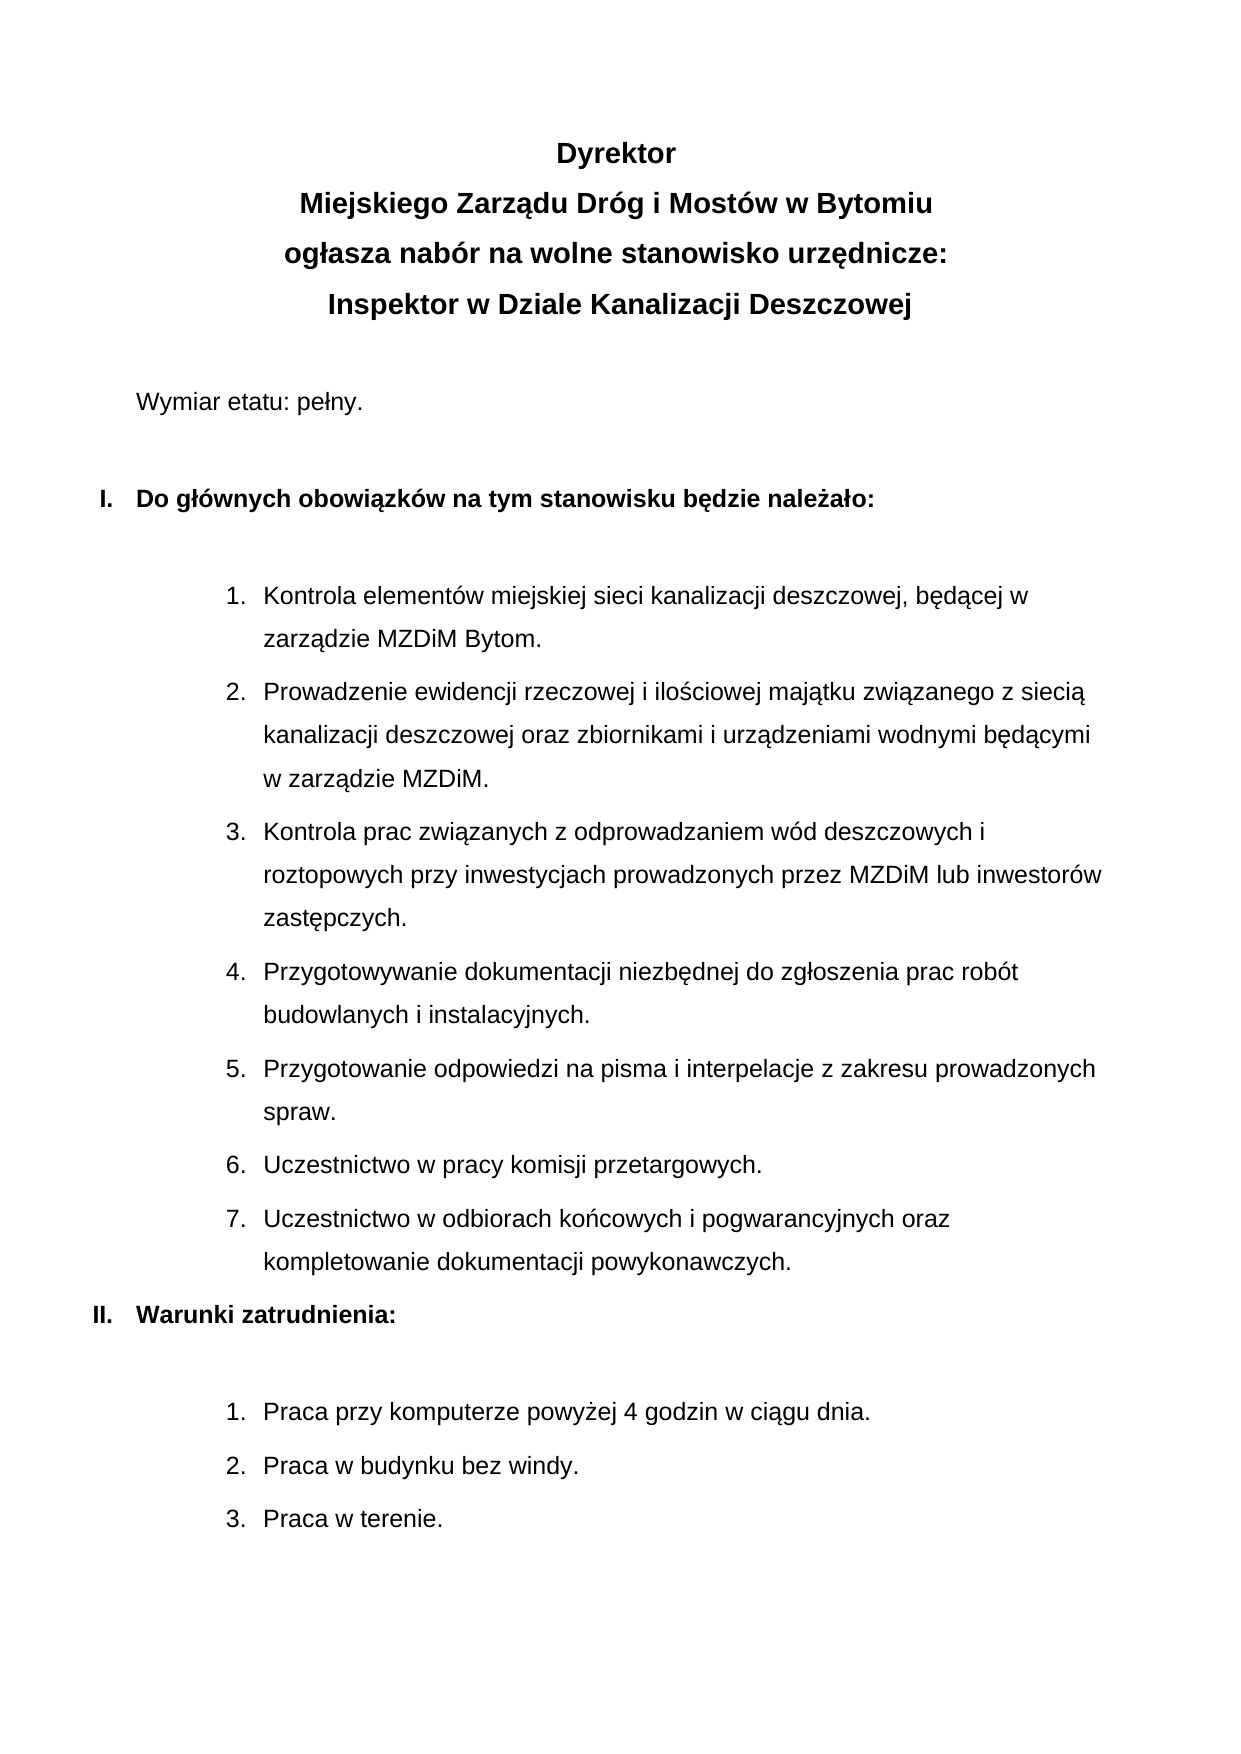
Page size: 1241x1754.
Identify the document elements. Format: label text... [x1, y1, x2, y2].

text Inspektor w Dziale Kanalizacji Deszczowej [136, 287, 1104, 320]
text Miejskiego Zarządu Dróg i Mostów w Bytomiu [136, 186, 1104, 220]
text Dyrektor [136, 136, 1104, 169]
list Praca w terenie. [226, 1504, 1104, 1533]
text ogłasza nabór na wolne stanowisko urzędnicze: [136, 236, 1104, 270]
list Kontrola elementów miejskiej sieci kanalizacji deszczowej, będącej w zarządzie MZDiM Bytom. [226, 581, 1104, 653]
list Prowadzenie ewidencji rzeczowej i ilościowej majątku związanego z siecią kanalizacji deszczowej oraz zbiornikami i urządzeniami wodnymi będącymi w zarządzie MZDiM. [226, 677, 1104, 792]
list Przygotowanie odpowiedzi na pisma i interpelacje z zakresu prowadzonych spraw. [226, 1054, 1104, 1126]
list Do głównych obowiązków na tym stanowisku będzie należało: [113, 484, 1104, 513]
list Praca przy komputerze powyżej 4 godzin w ciągu dnia. [226, 1397, 1104, 1426]
list Kontrola prac związanych z odprowadzaniem wód deszczowych i roztopowych przy inwestycjach prowadzonych przez MZDiM lub inwestorów zastępczych. [226, 817, 1104, 932]
list Przygotowywanie dokumentacji niezbędnej do zgłoszenia prac robót budowlanych i instalacyjnych. [226, 957, 1104, 1029]
list Uczestnictwo w odbiorach końcowych i pogwarancyjnych oraz kompletowanie dokumentacji powykonawczych. [226, 1204, 1104, 1276]
text Wymiar etatu: pełny. [136, 387, 1104, 416]
list Warunki zatrudnienia: [113, 1301, 1104, 1329]
list Praca w budynku bez windy. [226, 1451, 1104, 1479]
list Uczestnictwo w pracy komisji przetargowych. [226, 1150, 1104, 1179]
